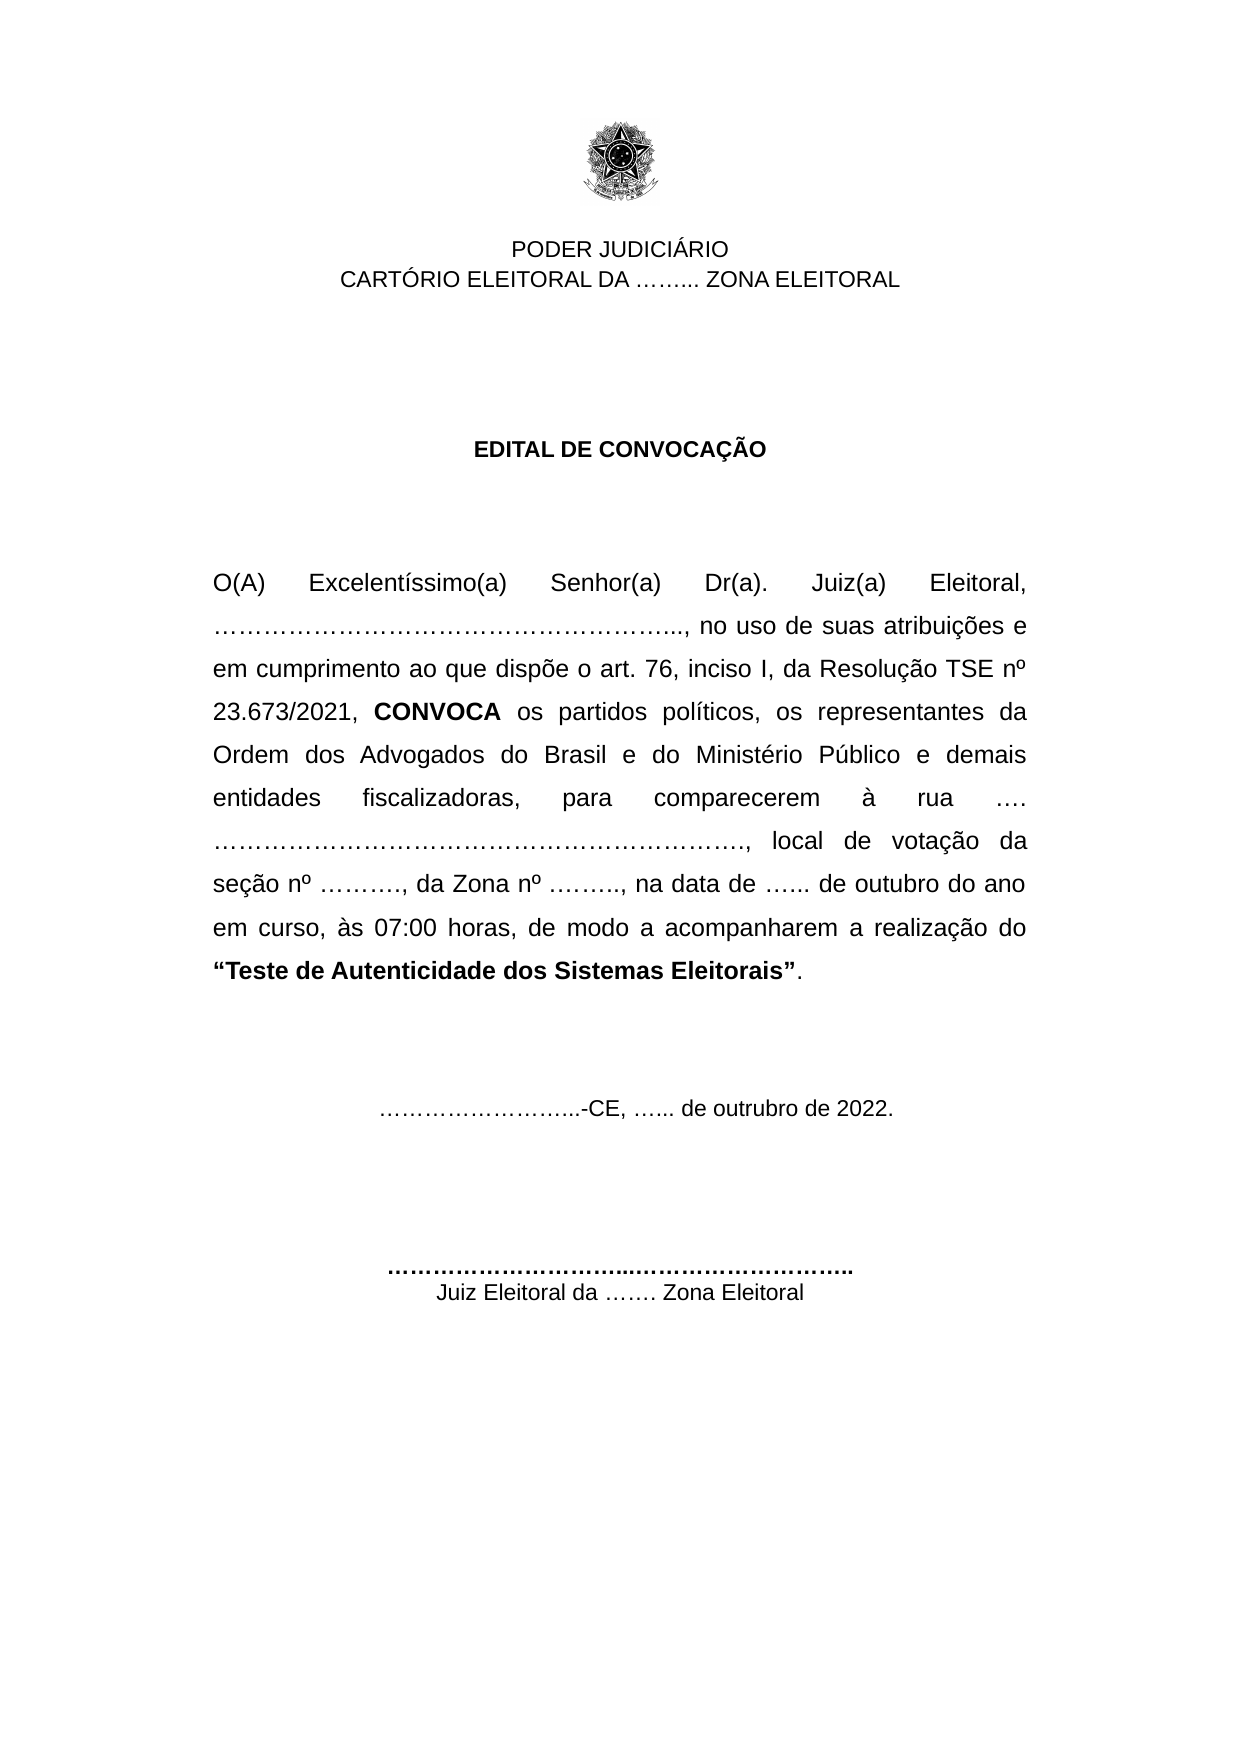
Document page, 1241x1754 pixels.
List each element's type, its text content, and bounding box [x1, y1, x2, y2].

text EDITAL DE CONVOCAÇÃO [118, 436, 1122, 462]
text ……………………...-CE, …... de outrubro de 2022. [213, 1095, 1028, 1121]
subtitle PODER JUDICIÁRIO [118, 236, 1122, 262]
text CARTÓRIO ELEITORAL DA ……... ZONA ELEITORAL [118, 266, 1122, 292]
text …………………………...……………………….. [118, 1253, 1122, 1279]
text Juiz Eleitoral da ……. Zona Eleitoral [118, 1279, 1122, 1306]
text O(A) Excelentíssimo(a) Senhor(a) Dr(a). Juiz(a) Eleitoral, ………………………………………………..., no uso de suas atribuições e em cumprimento ao que dispõe o art. 76, inciso I, da Resolução TSE nº 23.673/2021, CONVOCA os partidos políticos, os representantes da Ordem dos Advogados do Brasil e do Ministério Público e demais entidades fiscalizadoras, para comparecerem à rua ….………………………………………………………., local de votação da seção nº ………., da Zona nº .…….., na data de …... de outubro do ano em curso, às 07:00 horas, de modo a acompanharem a realização do “Teste de Autenticidade dos Sistemas Eleitorais”. [213, 568, 1028, 984]
